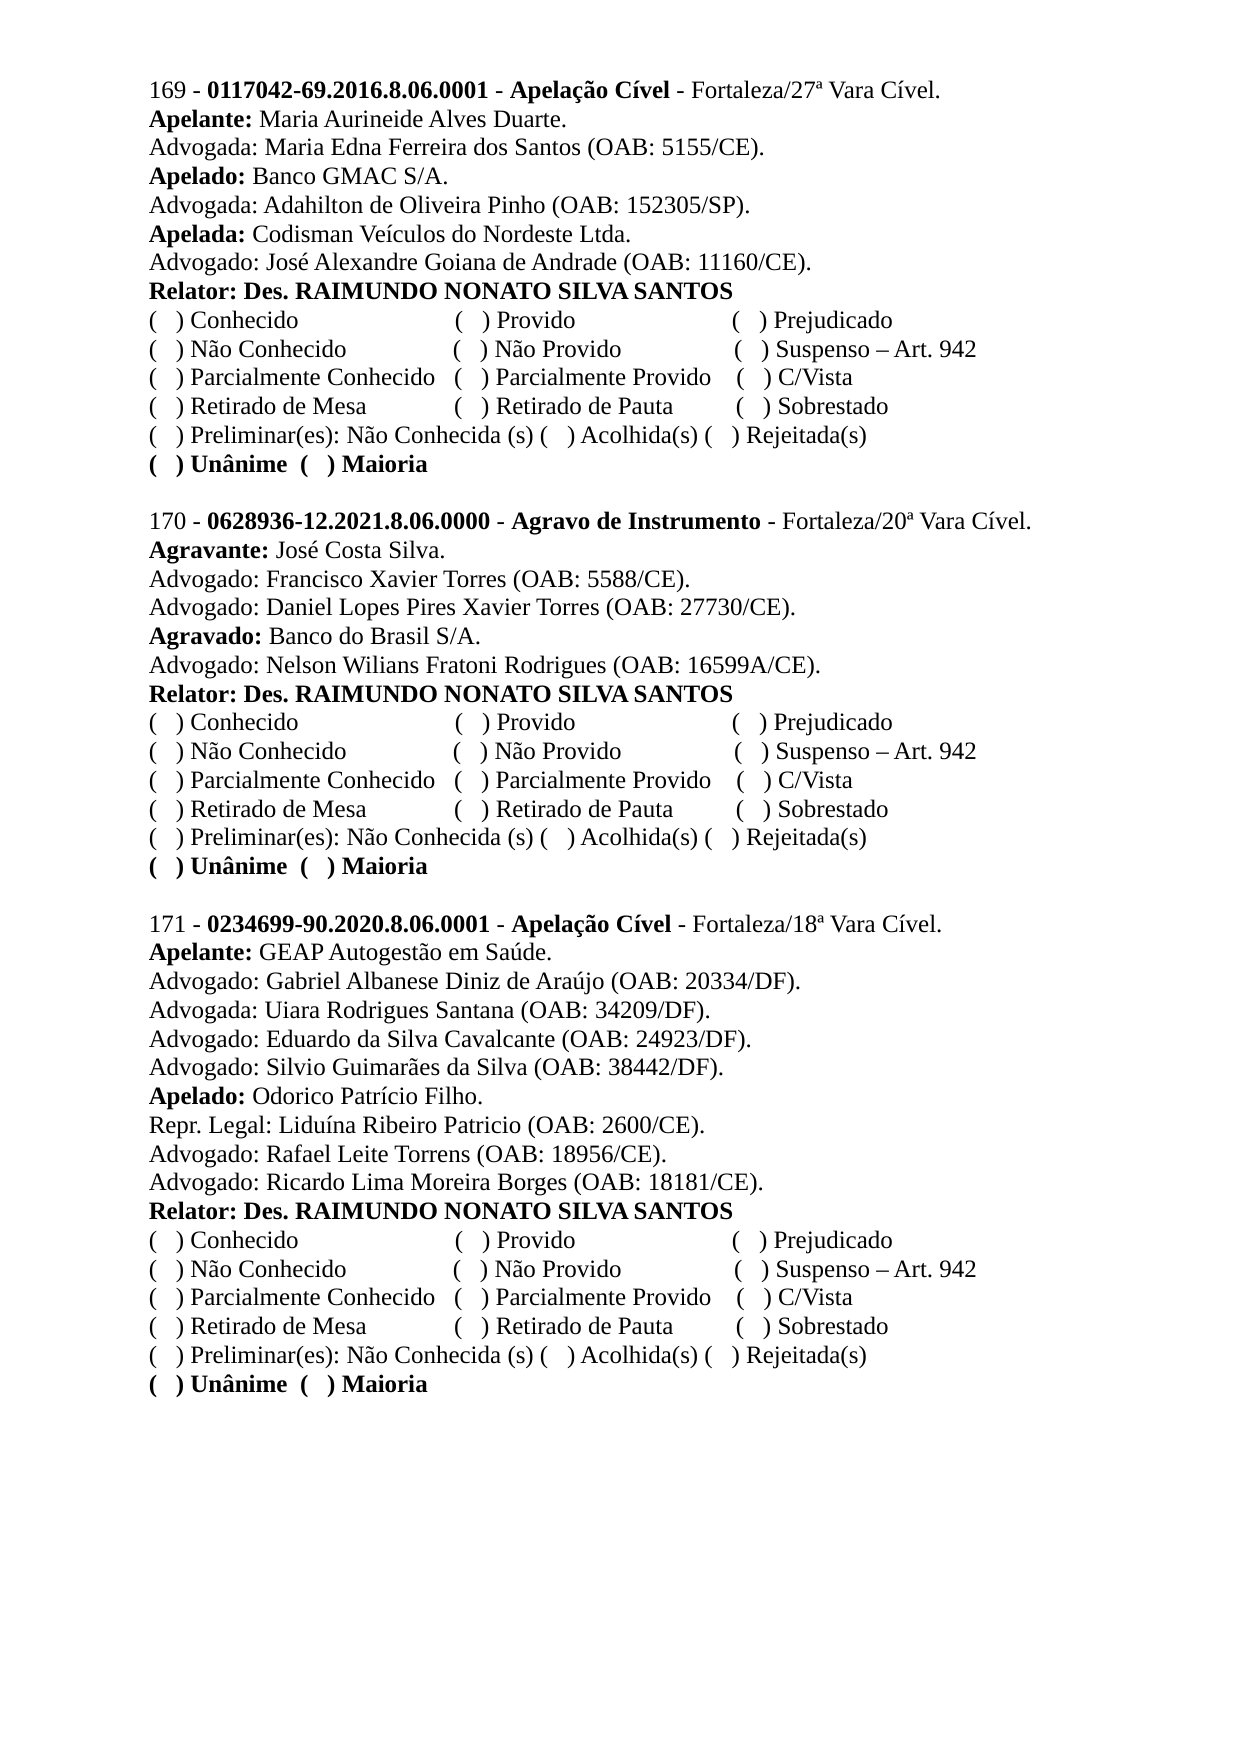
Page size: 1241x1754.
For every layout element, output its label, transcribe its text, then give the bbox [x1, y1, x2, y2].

text Apelante: GEAP Autogestão em Saúde. [148, 937, 1141, 966]
text Advogado: José Alexandre Goiana de Andrade (OAB: 11160/CE). [148, 247, 1141, 276]
text ( ) Parcialmente Conhecido ( ) Parcialmente Provido ( ) C/Vista [148, 1282, 1158, 1311]
text 171 - 0234699-90.2020.8.06.0001 - Apelação Cível - Fortaleza/18ª Vara Cível. [148, 909, 1141, 937]
text Advogada: Maria Edna Ferreira dos Santos (OAB: 5155/CE). [148, 132, 1141, 161]
text Apelado: Banco GMAC S/A. [148, 161, 1141, 190]
text Advogado: Rafael Leite Torrens (OAB: 18956/CE). [148, 1139, 1141, 1167]
text Advogado: Silvio Guimarães da Silva (OAB: 38442/DF). [148, 1052, 1141, 1081]
text ( ) Unânime ( ) Maioria [148, 449, 1158, 477]
text ( ) Conhecido ( ) Provido ( ) Prejudicado [148, 305, 1141, 334]
text Apelado: Odorico Patrício Filho. [148, 1081, 1141, 1110]
text ( ) Preliminar(es): Não Conhecida (s) ( ) Acolhida(s) ( ) Rejeitada(s) [148, 822, 1158, 851]
text Advogado: Nelson Wilians Fratoni Rodrigues (OAB: 16599A/CE). [148, 650, 1141, 679]
text 170 - 0628936-12.2021.8.06.0000 - Agravo de Instrumento - Fortaleza/20ª Vara Cível. [148, 506, 1141, 535]
text ( ) Retirado de Mesa ( ) Retirado de Pauta ( ) Sobrestado [148, 1311, 1158, 1340]
text Agravado: Banco do Brasil S/A. [148, 621, 1141, 650]
text Advogado: Eduardo da Silva Cavalcante (OAB: 24923/DF). [148, 1024, 1141, 1052]
text ( ) Não Conhecido ( ) Não Provido ( ) Suspenso – Art. 942 [148, 1254, 1158, 1282]
text Advogado: Gabriel Albanese Diniz de Araújo (OAB: 20334/DF). [148, 966, 1141, 995]
text Relator: Des. RAIMUNDO NONATO SILVA SANTOS [148, 1196, 1141, 1225]
text 169 - 0117042-69.2016.8.06.0001 - Apelação Cível - Fortaleza/27ª Vara Cível. [148, 75, 1141, 104]
text Relator: Des. RAIMUNDO NONATO SILVA SANTOS [148, 276, 1141, 305]
text Advogado: Daniel Lopes Pires Xavier Torres (OAB: 27730/CE). [148, 592, 1141, 621]
text ( ) Conhecido ( ) Provido ( ) Prejudicado [148, 1225, 1141, 1254]
text ( ) Não Conhecido ( ) Não Provido ( ) Suspenso – Art. 942 [148, 334, 1158, 362]
text Advogado: Ricardo Lima Moreira Borges (OAB: 18181/CE). [148, 1167, 1141, 1196]
text ( ) Conhecido ( ) Provido ( ) Prejudicado [148, 707, 1141, 736]
text Apelante: Maria Aurineide Alves Duarte. [148, 104, 1141, 132]
text ( ) Retirado de Mesa ( ) Retirado de Pauta ( ) Sobrestado [148, 794, 1158, 822]
text ( ) Unânime ( ) Maioria [148, 851, 1158, 880]
text Agravante: José Costa Silva. [148, 535, 1141, 564]
text Advogada: Uiara Rodrigues Santana (OAB: 34209/DF). [148, 995, 1141, 1024]
text ( ) Preliminar(es): Não Conhecida (s) ( ) Acolhida(s) ( ) Rejeitada(s) [148, 1340, 1158, 1369]
text Apelada: Codisman Veículos do Nordeste Ltda. [148, 219, 1141, 247]
text Advogado: Francisco Xavier Torres (OAB: 5588/CE). [148, 564, 1141, 592]
text ( ) Parcialmente Conhecido ( ) Parcialmente Provido ( ) C/Vista [148, 765, 1158, 794]
text ( ) Retirado de Mesa ( ) Retirado de Pauta ( ) Sobrestado [148, 391, 1158, 420]
text Relator: Des. RAIMUNDO NONATO SILVA SANTOS [148, 679, 1141, 707]
text ( ) Parcialmente Conhecido ( ) Parcialmente Provido ( ) C/Vista [148, 362, 1158, 391]
text Advogada: Adahilton de Oliveira Pinho (OAB: 152305/SP). [148, 190, 1141, 219]
text Repr. Legal: Liduína Ribeiro Patricio (OAB: 2600/CE). [148, 1110, 1141, 1139]
text ( ) Unânime ( ) Maioria [148, 1369, 1158, 1397]
text ( ) Preliminar(es): Não Conhecida (s) ( ) Acolhida(s) ( ) Rejeitada(s) [148, 420, 1158, 449]
text ( ) Não Conhecido ( ) Não Provido ( ) Suspenso – Art. 942 [148, 736, 1158, 765]
